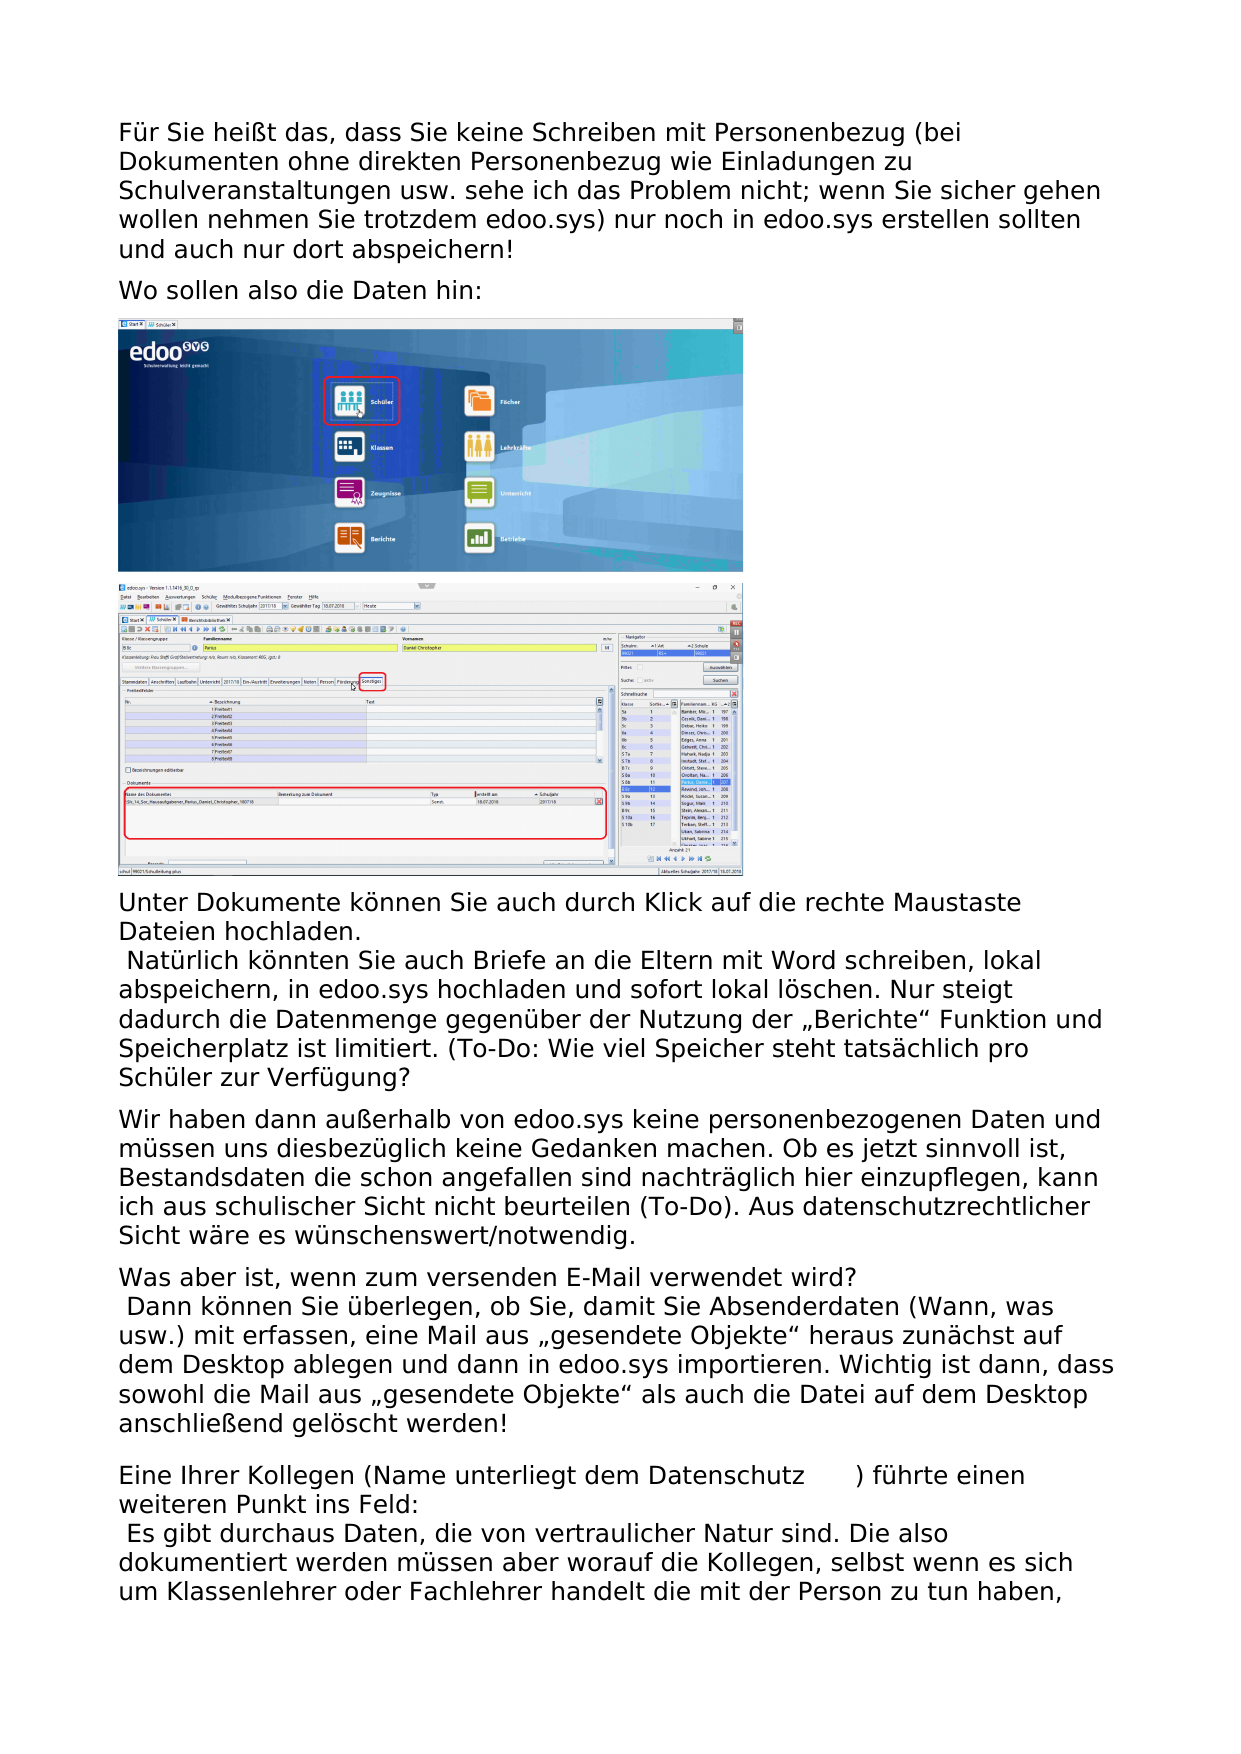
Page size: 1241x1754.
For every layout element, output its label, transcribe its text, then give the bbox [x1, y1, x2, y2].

picture [118, 583, 744, 876]
text Wir haben dann außerhalb von edoo.sys keine personenbezogenen Daten und müssen uns diesbezüglich keine Gedanken machen. Ob es jetzt sinnvoll ist, Bestandsdaten die schon angefallen sind nachträglich hier einzupflegen, kann ich aus schulischer Sicht nicht beurteilen (To-Do). Aus datenschutzrechtlicher Sicht wäre es wünschenswert/notwendig. [118, 1105, 1122, 1251]
text Was aber ist, wenn zum versenden E-Mail verwendet wird? Dann können Sie überlegen, ob Sie, damit Sie Absenderdaten (Wann, was usw.) mit erfassen, eine Mail aus „gesendete Objekte“ heraus zunächst auf dem Desktop ablegen und dann in edoo.sys importieren. Wichtig ist dann, dass sowohl die Mail aus „gesendete Objekte“ als auch die Datei auf dem Desktop anschließend gelöscht werden! [118, 1263, 1122, 1438]
text Unter Dokumente können Sie auch durch Klick auf die rechte Maustaste Dateien hochladen. Natürlich könnten Sie auch Briefe an die Eltern mit Word schreiben, lokal abspeichern, in edoo.sys hochladen und sofort lokal löschen. Nur steigt dadurch die Datenmenge gegenüber der Nutzung der „Berichte“ Funktion und Speicherplatz ist limitiert. (To-Do: Wie viel Speicher steht tatsächlich pro Schüler zur Verfügung? [118, 888, 1122, 1092]
picture [118, 318, 744, 572]
text Für Sie heißt das, dass Sie keine Schreiben mit Personenbezug (bei Dokumenten ohne direkten Personenbezug wie Einladungen zu Schulveranstaltungen usw. sehe ich das Problem nicht; wenn Sie sicher gehen wollen nehmen Sie trotzdem edoo.sys) nur noch in edoo.sys erstellen sollten und auch nur dort abspeichern! [118, 118, 1122, 264]
text Wo sollen also die Daten hin: [118, 276, 1122, 306]
text Eine Ihrer Kollegen (Name unterliegt dem Datenschutz ) führte einen weiteren Punkt ins Feld: Es gibt durchaus Daten, die von vertraulicher Natur sind. Die also dokumentiert werden müssen aber worauf die Kollegen, selbst wenn es sich um Klassenlehrer oder Fachlehrer handelt die mit der Person zu tun haben, [118, 1451, 1122, 1607]
